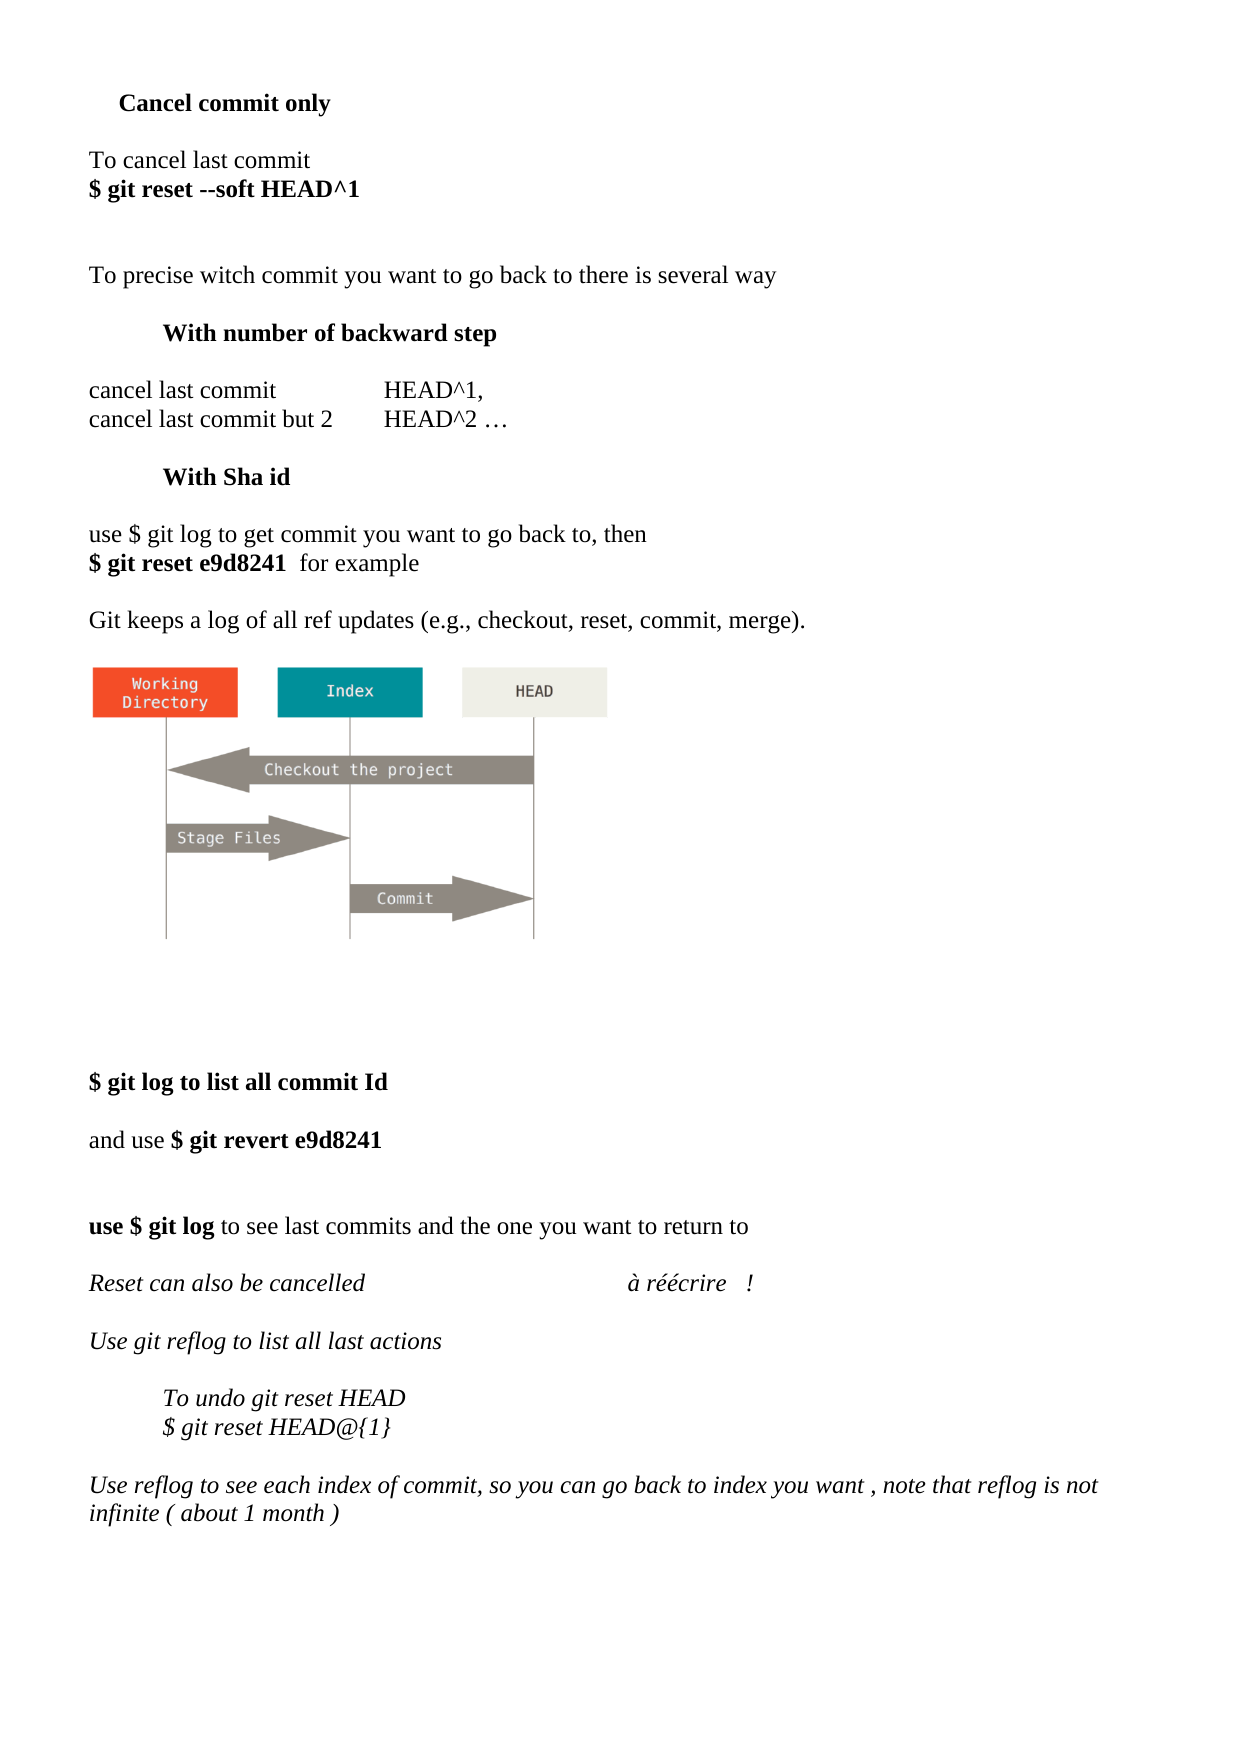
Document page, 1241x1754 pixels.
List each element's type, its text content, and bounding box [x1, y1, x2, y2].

text Git keeps a log of all ref updates (e.g., checkout, reset, commit, merge). [89, 605, 1152, 634]
text cancel last commit but 2 HEAD^2 … [89, 404, 1152, 433]
text $ git reset --soft HEAD^1 [89, 174, 1152, 203]
text $ git reset e9d8241 for example [89, 548, 1152, 577]
subtitle With number of backward step [89, 318, 1152, 347]
text To undo git reset HEAD [89, 1383, 1152, 1412]
text Use reflog to see each index of commit, so you can go back to index you want , note that reflog is not infinite ( about 1 month ) [89, 1470, 1152, 1527]
text cancel last commit HEAD^1, [89, 375, 1152, 404]
text To cancel last commit [89, 145, 1152, 174]
picture [88, 662, 614, 952]
text To precise witch commit you want to go back to there is several way [89, 260, 1152, 289]
text $ git reset HEAD@{1} [89, 1412, 1152, 1441]
text use $ git log to get commit you want to go back to, then [89, 519, 1152, 548]
subtitle Cancel commit only [118, 88, 1152, 117]
text and use $ git revert e9d8241 [89, 1125, 1152, 1153]
text use $ git log to see last commits and the one you want to return to [89, 1211, 1152, 1240]
subtitle With Sha id [89, 462, 1152, 490]
text Reset can also be cancelled à réécrire ! [89, 1268, 1152, 1297]
text Use git reflog to list all last actions [89, 1326, 1152, 1355]
text $ git log to list all commit Id [89, 1067, 1152, 1096]
